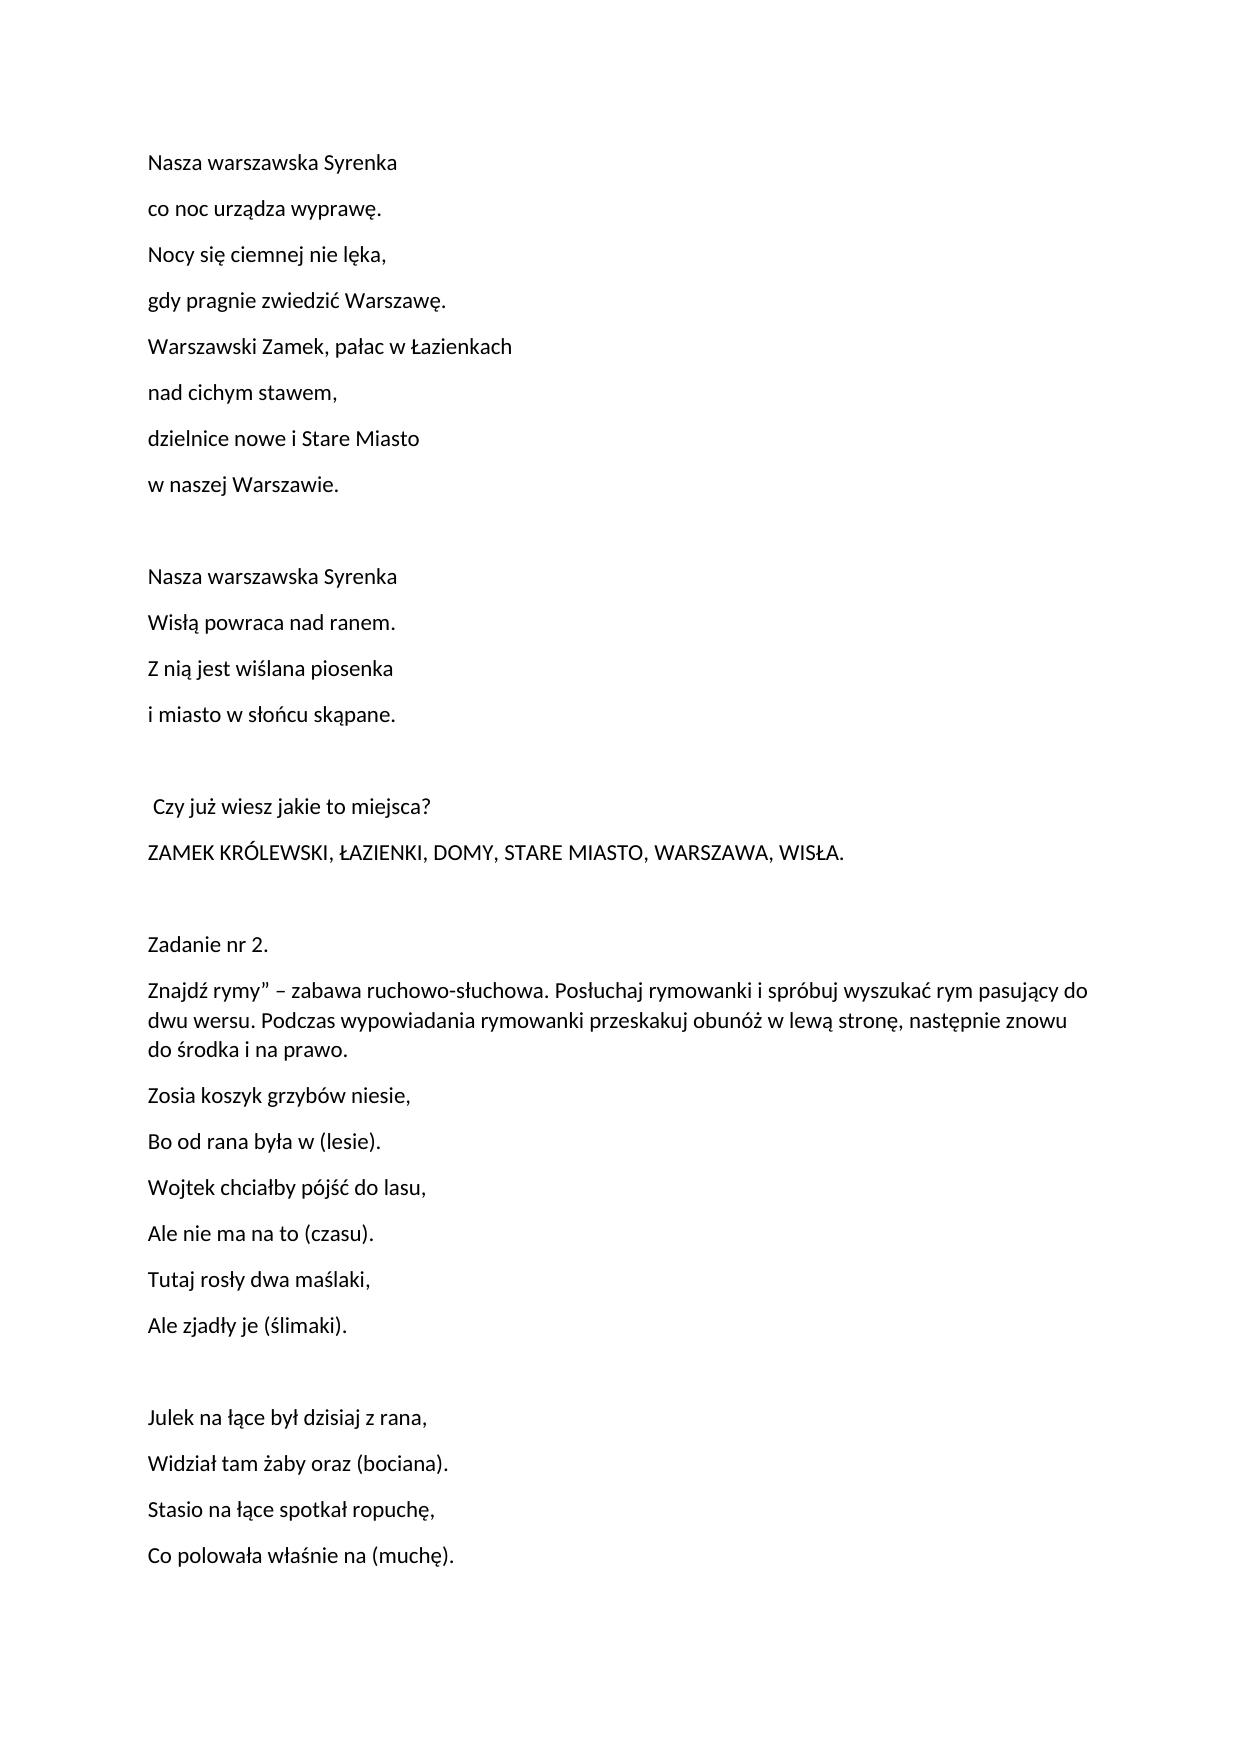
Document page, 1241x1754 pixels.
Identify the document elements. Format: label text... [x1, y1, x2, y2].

text Znajdź rymy” – zabawa ruchowo-słuchowa. Posłuchaj rymowanki i spróbuj wyszukać rym pasujący do dwu wersu. Podczas wypowiadania rymowanki przeskakuj obunóż w lewą stronę, następnie znowu do środka i na prawo. [148, 976, 1093, 1063]
text Nasza warszawska Syrenka [148, 148, 1093, 176]
text w naszej Warszawie. [148, 470, 1093, 498]
text Tutaj rosły dwa maślaki, [148, 1265, 1093, 1293]
text Widział tam żaby oraz (bociana). [148, 1449, 1093, 1477]
text Ale zjadły je (ślimaki). [148, 1311, 1093, 1339]
text Czy już wiesz jakie to miejsca? [148, 792, 1093, 820]
text Zadanie nr 2. [148, 930, 1093, 958]
text Co polowała właśnie na (muchę). [148, 1542, 1093, 1569]
text Stasio na łące spotkał ropuchę, [148, 1496, 1093, 1523]
text Nocy się ciemnej nie lęka, [148, 240, 1093, 268]
text Warszawski Zamek, pałac w Łazienkach [148, 332, 1093, 360]
text nad cichym stawem, [148, 378, 1093, 406]
text gdy pragnie zwiedzić Warszawę. [148, 286, 1093, 314]
text Nasza warszawska Syrenka [148, 562, 1093, 590]
text Julek na łące był dzisiaj z rana, [148, 1403, 1093, 1431]
text dzielnice nowe i Stare Miasto [148, 424, 1093, 452]
text Wojtek chciałby pójść do lasu, [148, 1173, 1093, 1201]
text Bo od rana była w (lesie). [148, 1127, 1093, 1155]
text co noc urządza wyprawę. [148, 194, 1093, 222]
text ZAMEK KRÓLEWSKI, ŁAZIENKI, DOMY, STARE MIASTO, WARSZAWA, WISŁA. [148, 838, 1093, 866]
text Ale nie ma na to (czasu). [148, 1219, 1093, 1247]
text Zosia koszyk grzybów niesie, [148, 1081, 1093, 1109]
text Z nią jest wiślana piosenka [148, 654, 1093, 682]
text i miasto w słońcu skąpane. [148, 700, 1093, 728]
text Wisłą powraca nad ranem. [148, 608, 1093, 636]
